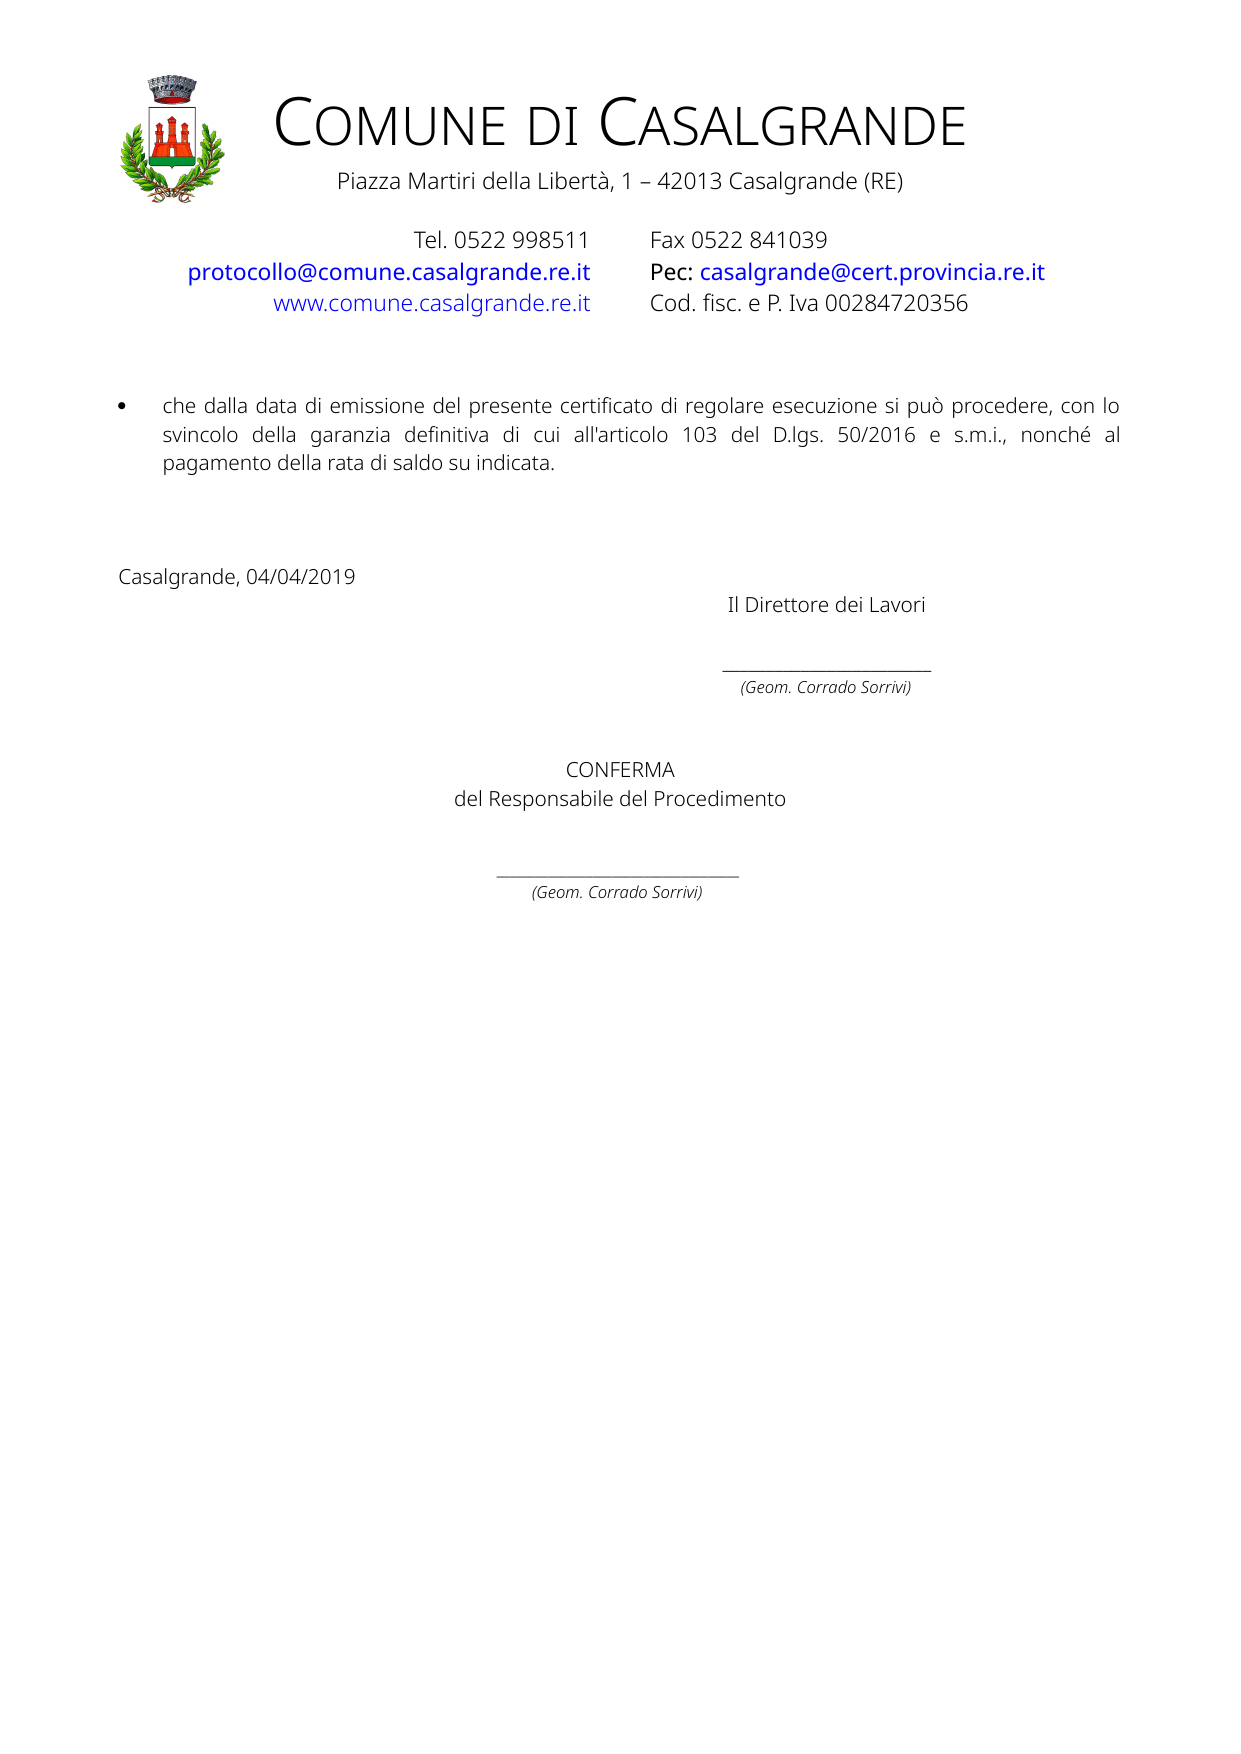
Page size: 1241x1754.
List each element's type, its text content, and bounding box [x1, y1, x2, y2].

text del Responsabile del Procedimento [118, 784, 1122, 812]
text ________________________ [118, 647, 1122, 676]
text Casalgrande, 04/04/2019 [118, 562, 1122, 590]
text (Geom. Corrado Sorrivi) [118, 880, 1122, 903]
picture [120, 75, 225, 203]
text ______________________________________ [118, 858, 1122, 880]
text Il Direttore dei Lavori [118, 590, 1122, 619]
text CONFERMA [118, 755, 1122, 784]
text (Geom. Corrado Sorrivi) [118, 676, 1122, 698]
list che dalla data di emissione del presente certificato di regolare esecuzione si può procedere, con lo svincolo della garanzia definitiva di cui all'articolo 103 del D.lgs. 50/2016 e s.m.i., nonché al pagamento della rata di saldo su indicata. [118, 391, 1122, 477]
